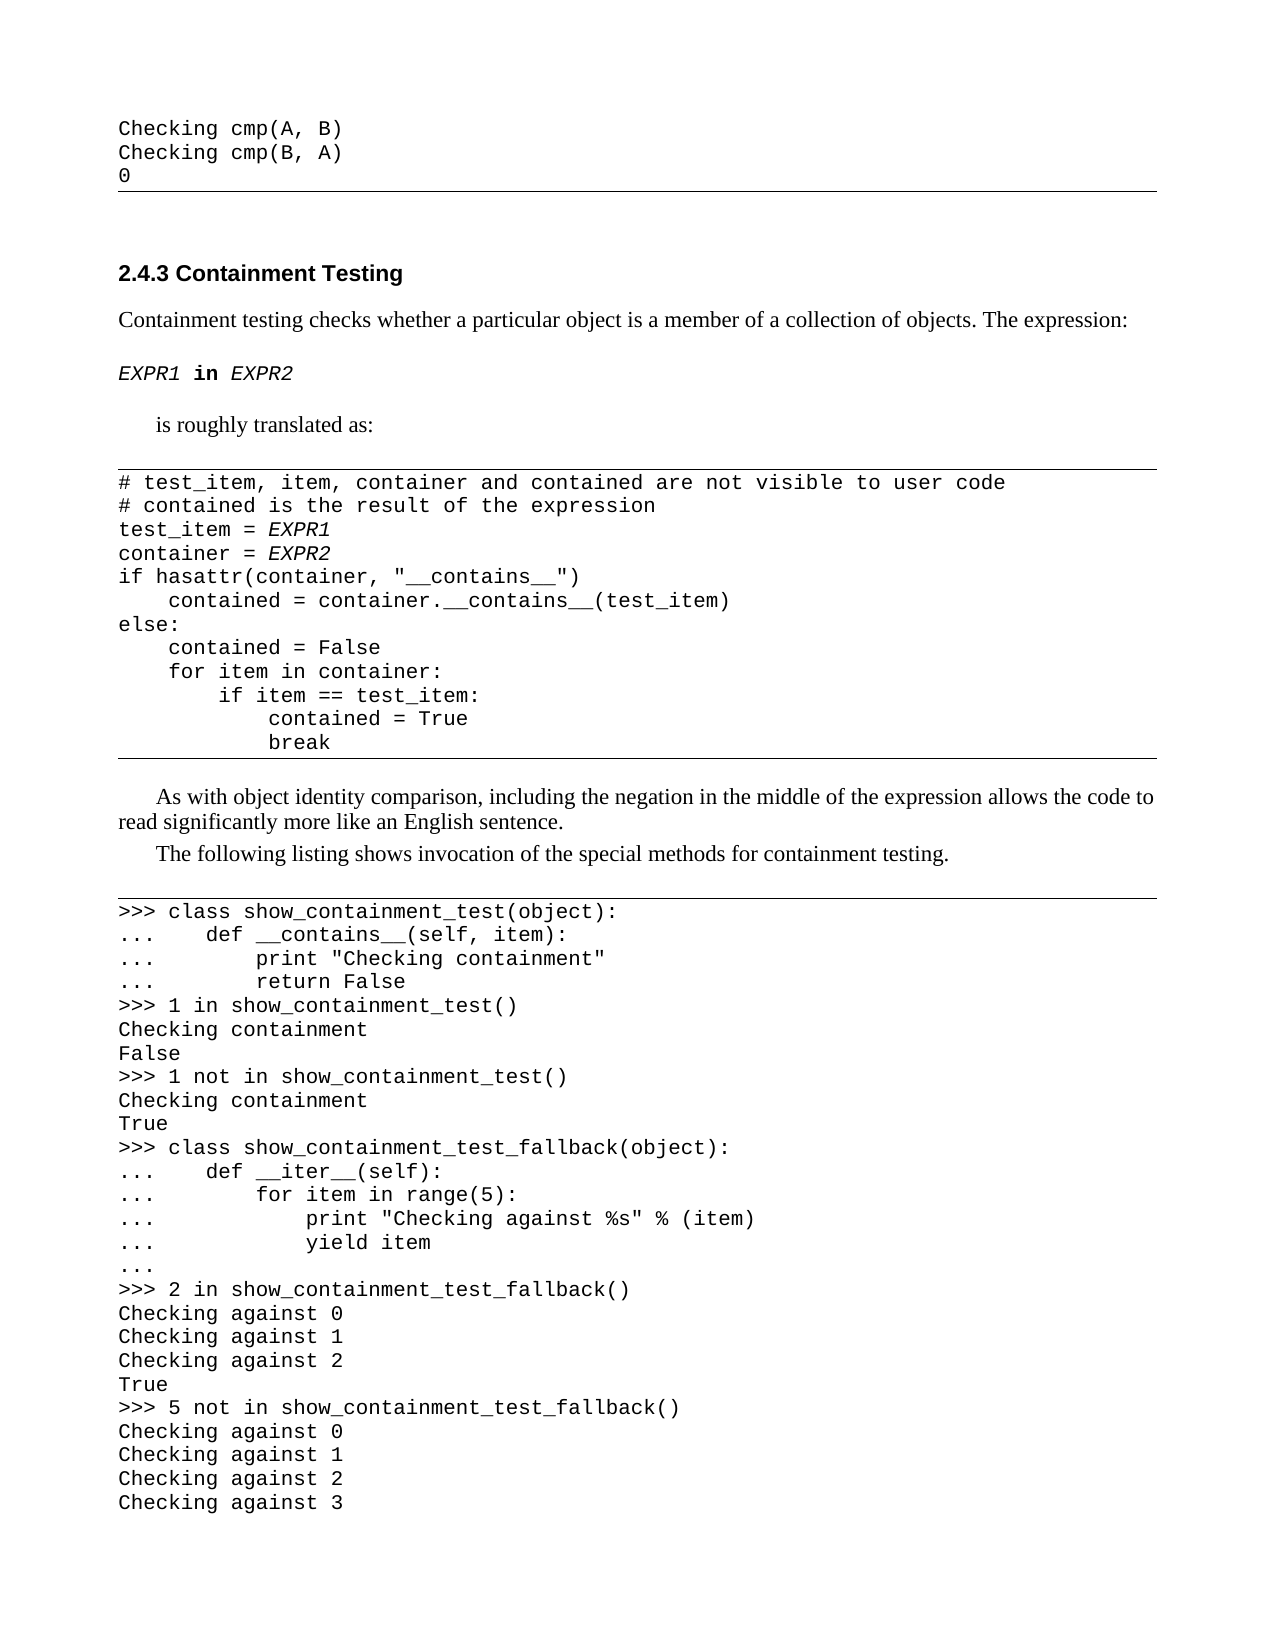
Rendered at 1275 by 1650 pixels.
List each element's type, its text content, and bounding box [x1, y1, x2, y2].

text ... [118, 1255, 1157, 1279]
text contained = container.__contains__(test_item) [118, 590, 1157, 614]
text else: [118, 614, 1157, 637]
text Checking cmp(A, B) [118, 118, 1157, 142]
text EXPR1 in EXPR2 [118, 363, 1157, 387]
text Checking containment [118, 1090, 1157, 1113]
text ... return False [118, 972, 1157, 995]
subtitle 2.4.3 Containment Testing [118, 255, 1157, 286]
text Checking against 2 [118, 1468, 1157, 1492]
text ... for item in range(5): [118, 1184, 1157, 1208]
text >>> class show_containment_test(object): [118, 899, 1157, 924]
text Checking against 0 [118, 1303, 1157, 1326]
text The following listing shows invocation of the special methods for containment testing. [118, 841, 1157, 866]
text Checking containment [118, 1019, 1157, 1042]
text if hasattr(container, "__contains__") [118, 566, 1157, 590]
text ... print "Checking against %s" % (item) [118, 1208, 1157, 1232]
text >>> 2 in show_containment_test_fallback() [118, 1279, 1157, 1303]
text True [118, 1373, 1157, 1397]
text ... yield item [118, 1232, 1157, 1255]
text ... print "Checking containment" [118, 948, 1157, 972]
text # test_item, item, container and contained are not visible to user code [118, 470, 1157, 496]
text break [118, 732, 1157, 758]
text is roughly translated as: [118, 412, 1157, 437]
text False [118, 1042, 1157, 1066]
text for item in container: [118, 661, 1157, 685]
text test_item = EXPR1 [118, 519, 1157, 543]
text Containment testing checks whether a particular object is a member of a collection of objects. The expression: [118, 307, 1157, 332]
text # contained is the result of the expression [118, 496, 1157, 519]
text Checking against 0 [118, 1421, 1157, 1444]
text As with object identity comparison, including the negation in the middle of the expression allows the code to read significantly more like an English sentence. [118, 784, 1157, 834]
text 0 [118, 165, 1157, 191]
text ... def __iter__(self): [118, 1161, 1157, 1184]
text contained = False [118, 637, 1157, 661]
text True [118, 1113, 1157, 1137]
text >>> 1 not in show_containment_test() [118, 1066, 1157, 1090]
text contained = True [118, 708, 1157, 732]
text container = EXPR2 [118, 543, 1157, 566]
text Checking against 3 [118, 1492, 1157, 1515]
text >>> class show_containment_test_fallback(object): [118, 1137, 1157, 1161]
text >>> 5 not in show_containment_test_fallback() [118, 1397, 1157, 1421]
text Checking cmp(B, A) [118, 142, 1157, 165]
text >>> 1 in show_containment_test() [118, 995, 1157, 1019]
text ... def __contains__(self, item): [118, 924, 1157, 948]
text Checking against 1 [118, 1444, 1157, 1468]
text Checking against 2 [118, 1350, 1157, 1373]
text Checking against 1 [118, 1326, 1157, 1350]
text if item == test_item: [118, 685, 1157, 708]
